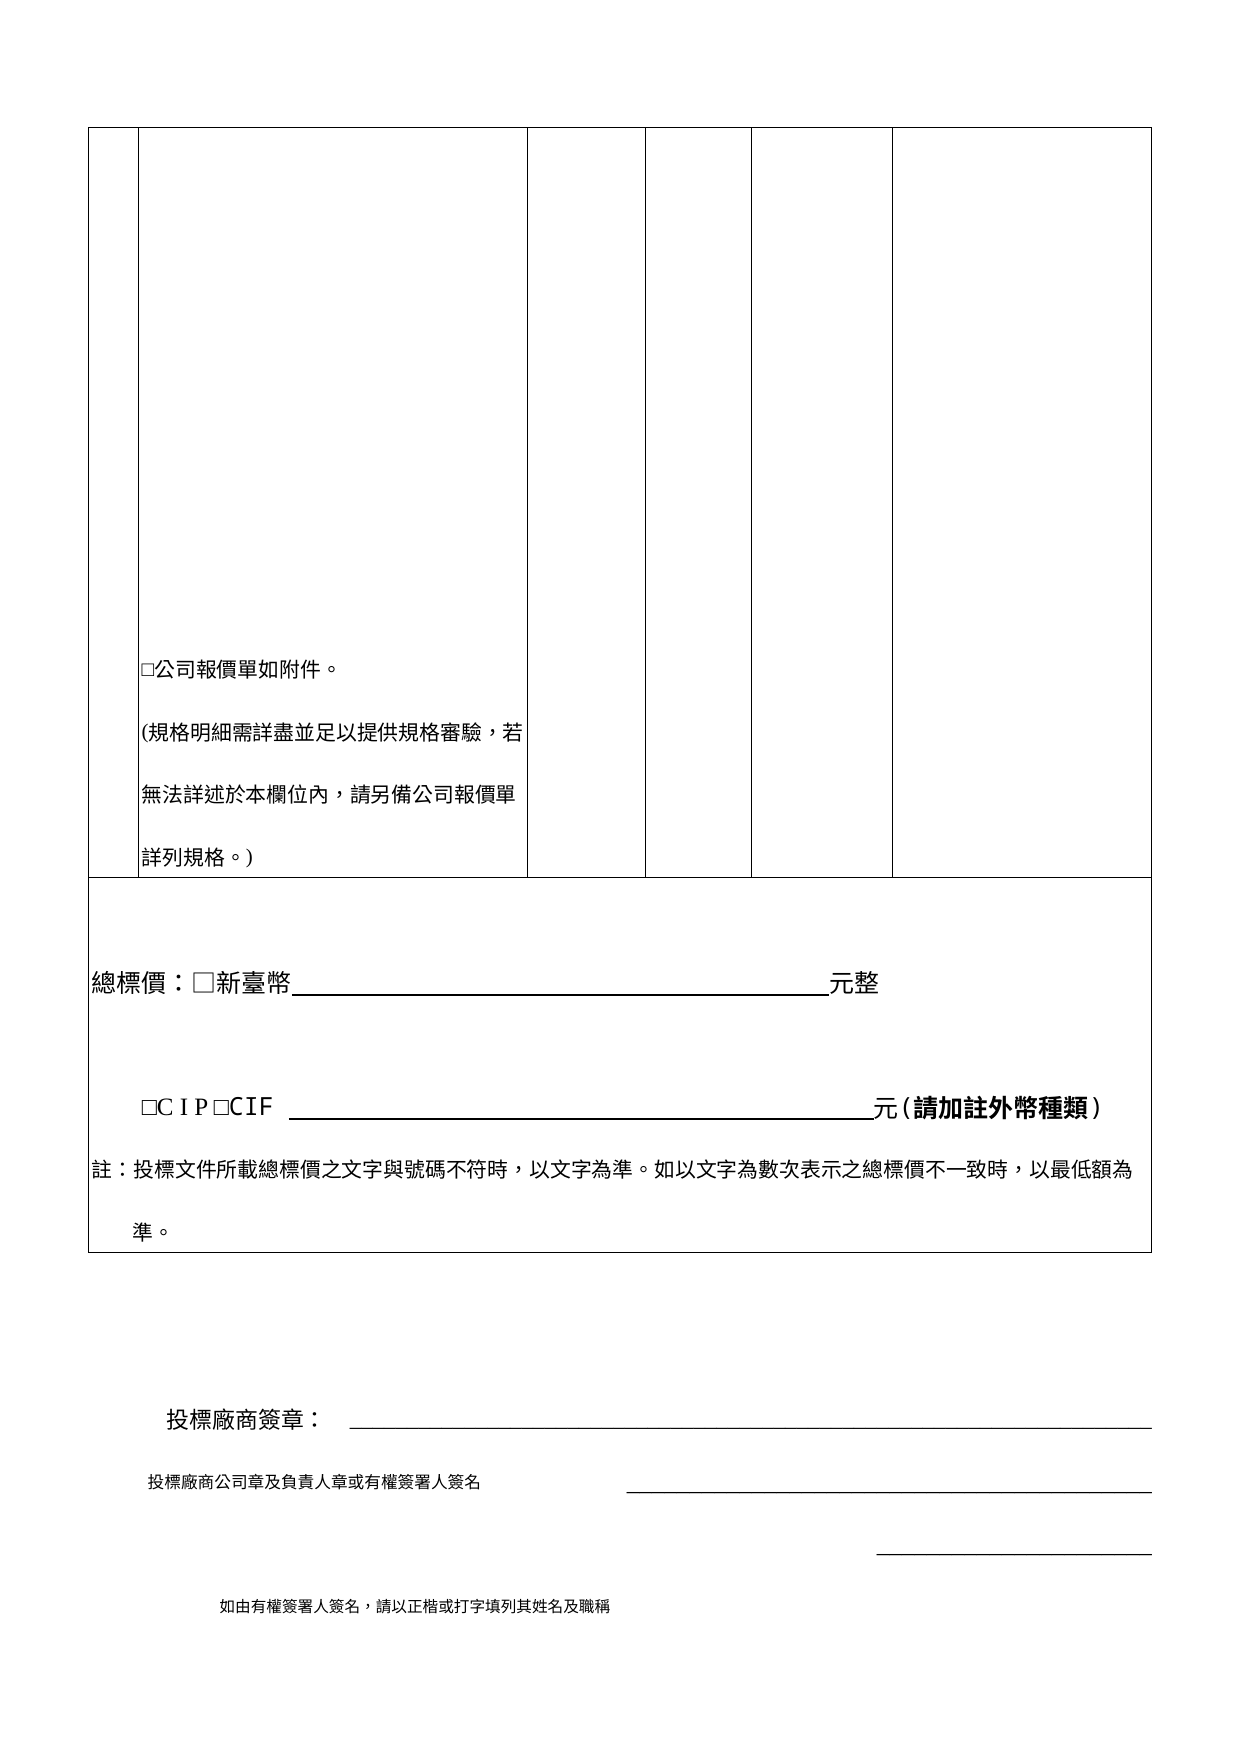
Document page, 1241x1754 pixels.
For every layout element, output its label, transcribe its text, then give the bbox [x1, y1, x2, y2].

text 如由有權簽署人簽名，請以正楷或打字填列其姓名及職稱 [112, 1564, 1152, 1627]
table_cell 總標價：□新臺幣 元整 □C I P □CIF 元(請加註外幣種類) 註：投標文件所載總標價之文字與號碼不符時，以文字為準。如以文字為數次表示之總標價不一致時，以最低額為準。 [89, 878, 1151, 1252]
table_cell □公司報價單如附件。 (規格明細需詳盡並足以提供規格審驗，若無法詳述於本欄位內，請另備公司報價單詳列規格。) [139, 128, 527, 877]
table_cell [752, 128, 892, 877]
text 投標廠商公司章及負責人章或有權簽署人簽名 ________________________________________________________________ [112, 1439, 1152, 1564]
table_cell [89, 128, 138, 877]
table_cell [893, 128, 1151, 877]
text 投標廠商簽章： ______________________________________________________________________ [88, 1377, 1152, 1439]
table_cell [646, 128, 751, 877]
table_cell [528, 128, 645, 877]
